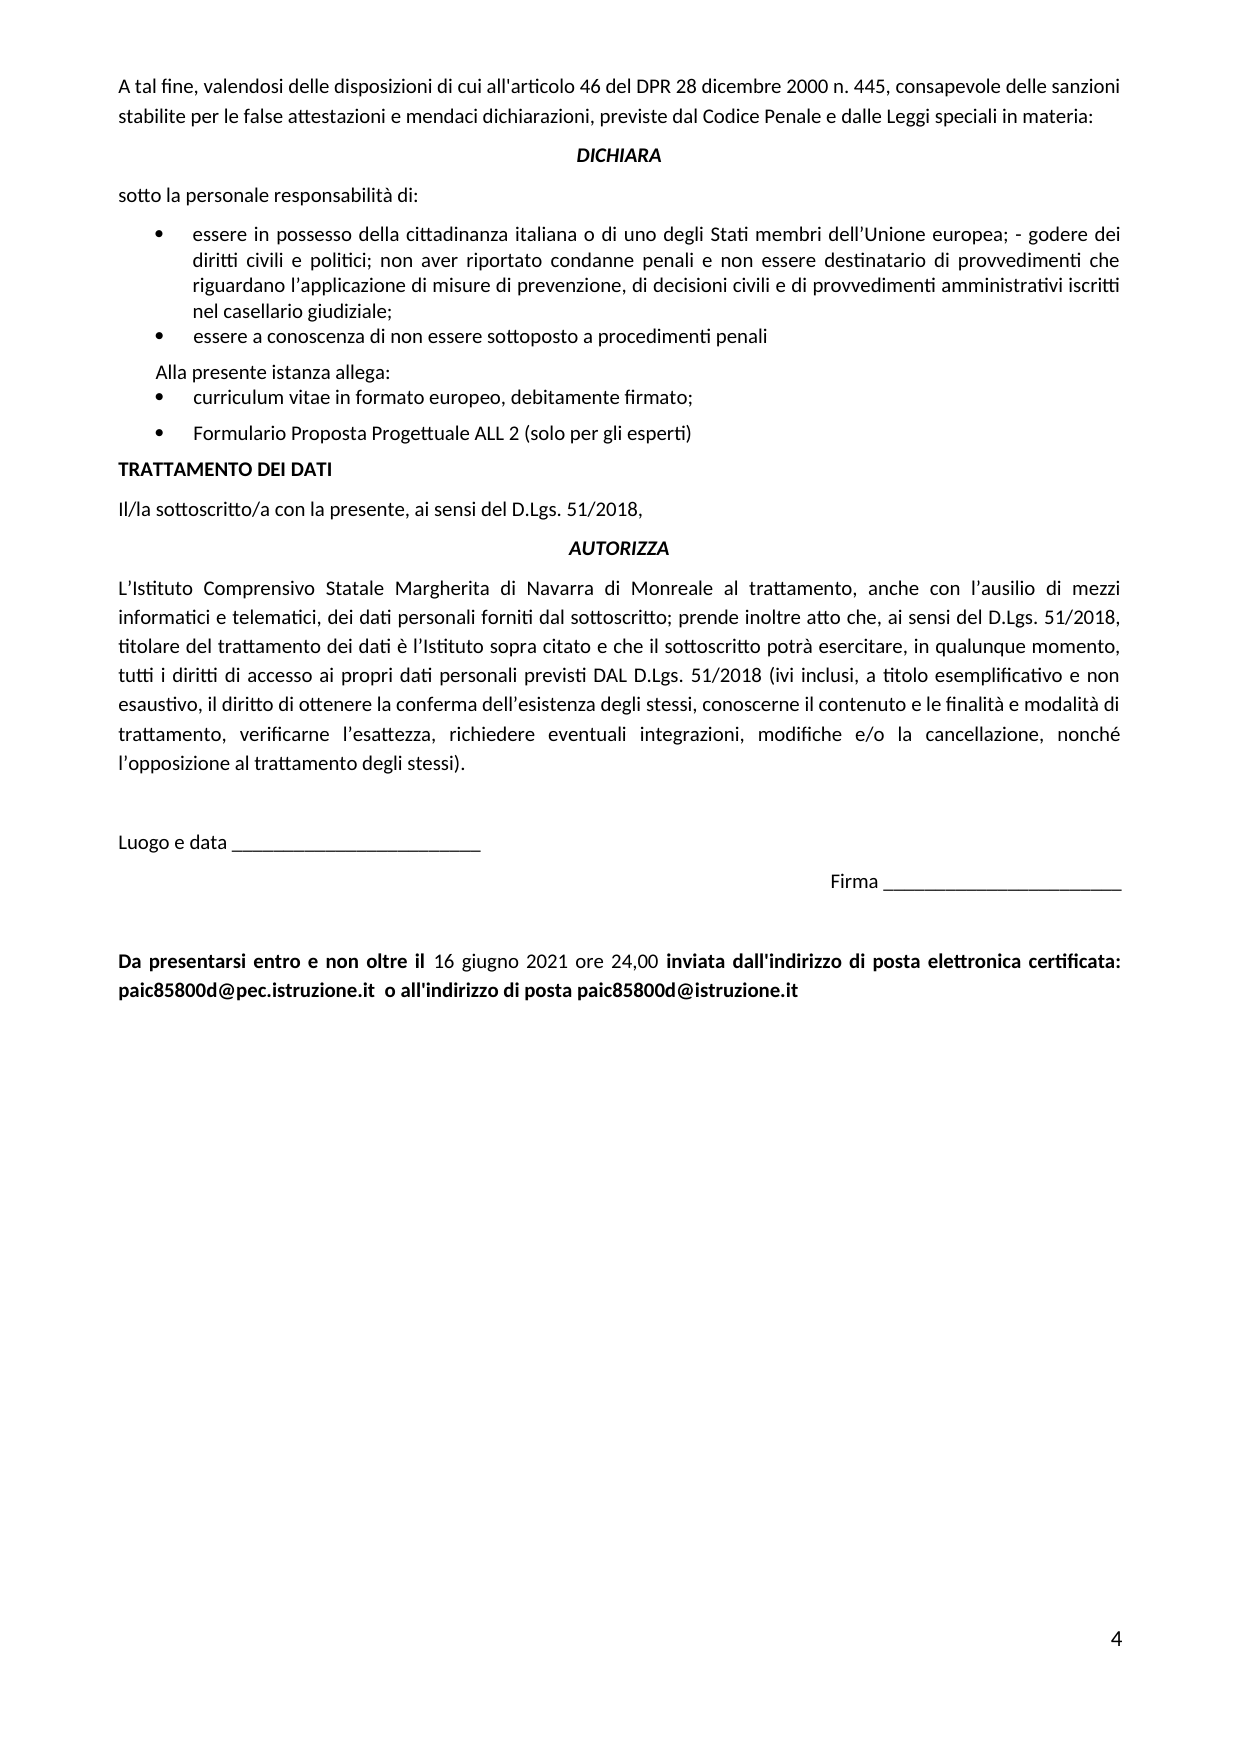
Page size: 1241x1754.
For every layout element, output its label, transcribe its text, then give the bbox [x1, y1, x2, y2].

list curriculum vitae in formato europeo, debitamente firmato; [156, 384, 1122, 410]
list Formulario Proposta Progettuale ALL 2 (solo per gli esperti) [156, 420, 1122, 446]
text Da presentarsi entro e non oltre il 16 giugno 2021 ore 24,00 inviata dall'indirizzo di posta elettronica certificata: paic85800d@pec.istruzione.it o all'indirizzo di posta paic85800d@istruzione.it [118, 948, 1122, 1002]
text Il/la sottoscritto/a con la presente, ai sensi del D.Lgs. 51/2018, [118, 496, 1122, 521]
text L’Istituto Comprensivo Statale Margherita di Navarra di Monreale al trattamento, anche con l’ausilio di mezzi informatici e telematici, dei dati personali forniti dal sottoscritto; prende inoltre atto che, ai sensi del D.Lgs. 51/2018, titolare del trattamento dei dati è l’Istituto sopra citato e che il sottoscritto potrà esercitare, in qualunque momento, tutti i diritti di accesso ai propri dati personali previsti DAL D.Lgs. 51/2018 (ivi inclusi, a titolo esemplificativo e non esaustivo, il diritto di ottenere la conferma dell’esistenza degli stessi, conoscerne il contenuto e le finalità e modalità di trattamento, verificarne l’esattezza, richiedere eventuali integrazioni, modifiche e/o la cancellazione, nonché l’opposizione al trattamento degli stessi). [118, 575, 1122, 775]
list essere a conoscenza di non essere sottoposto a procedimenti penali [156, 323, 1122, 349]
text AUTORIZZA [118, 535, 1122, 561]
text TRATTAMENTO DEI DATI [118, 456, 1122, 482]
text Luogo e data ________________________ [118, 829, 1122, 854]
list essere in possesso della cittadinanza italiana o di uno degli Stati membri dell’Unione europea; - godere dei diritti civili e politici; non aver riportato condanne penali e non essere destinatario di provvedimenti che riguardano l’applicazione di misure di prevenzione, di decisioni civili e di provvedimenti amministrativi iscritti nel casellario giudiziale; [155, 222, 1122, 323]
text sotto la personale responsabilità di: [118, 182, 1122, 207]
text Firma _______________________ [118, 869, 1122, 894]
text DICHIARA [118, 142, 1122, 168]
text Alla presente istanza allega: [155, 359, 1122, 384]
text A tal fine, valendosi delle disposizioni di cui all'articolo 46 del DPR 28 dicembre 2000 n. 445, consapevole delle sanzioni stabilite per le false attestazioni e mendaci dichiarazioni, previste dal Codice Penale e dalle Leggi speciali in materia: [118, 74, 1122, 128]
